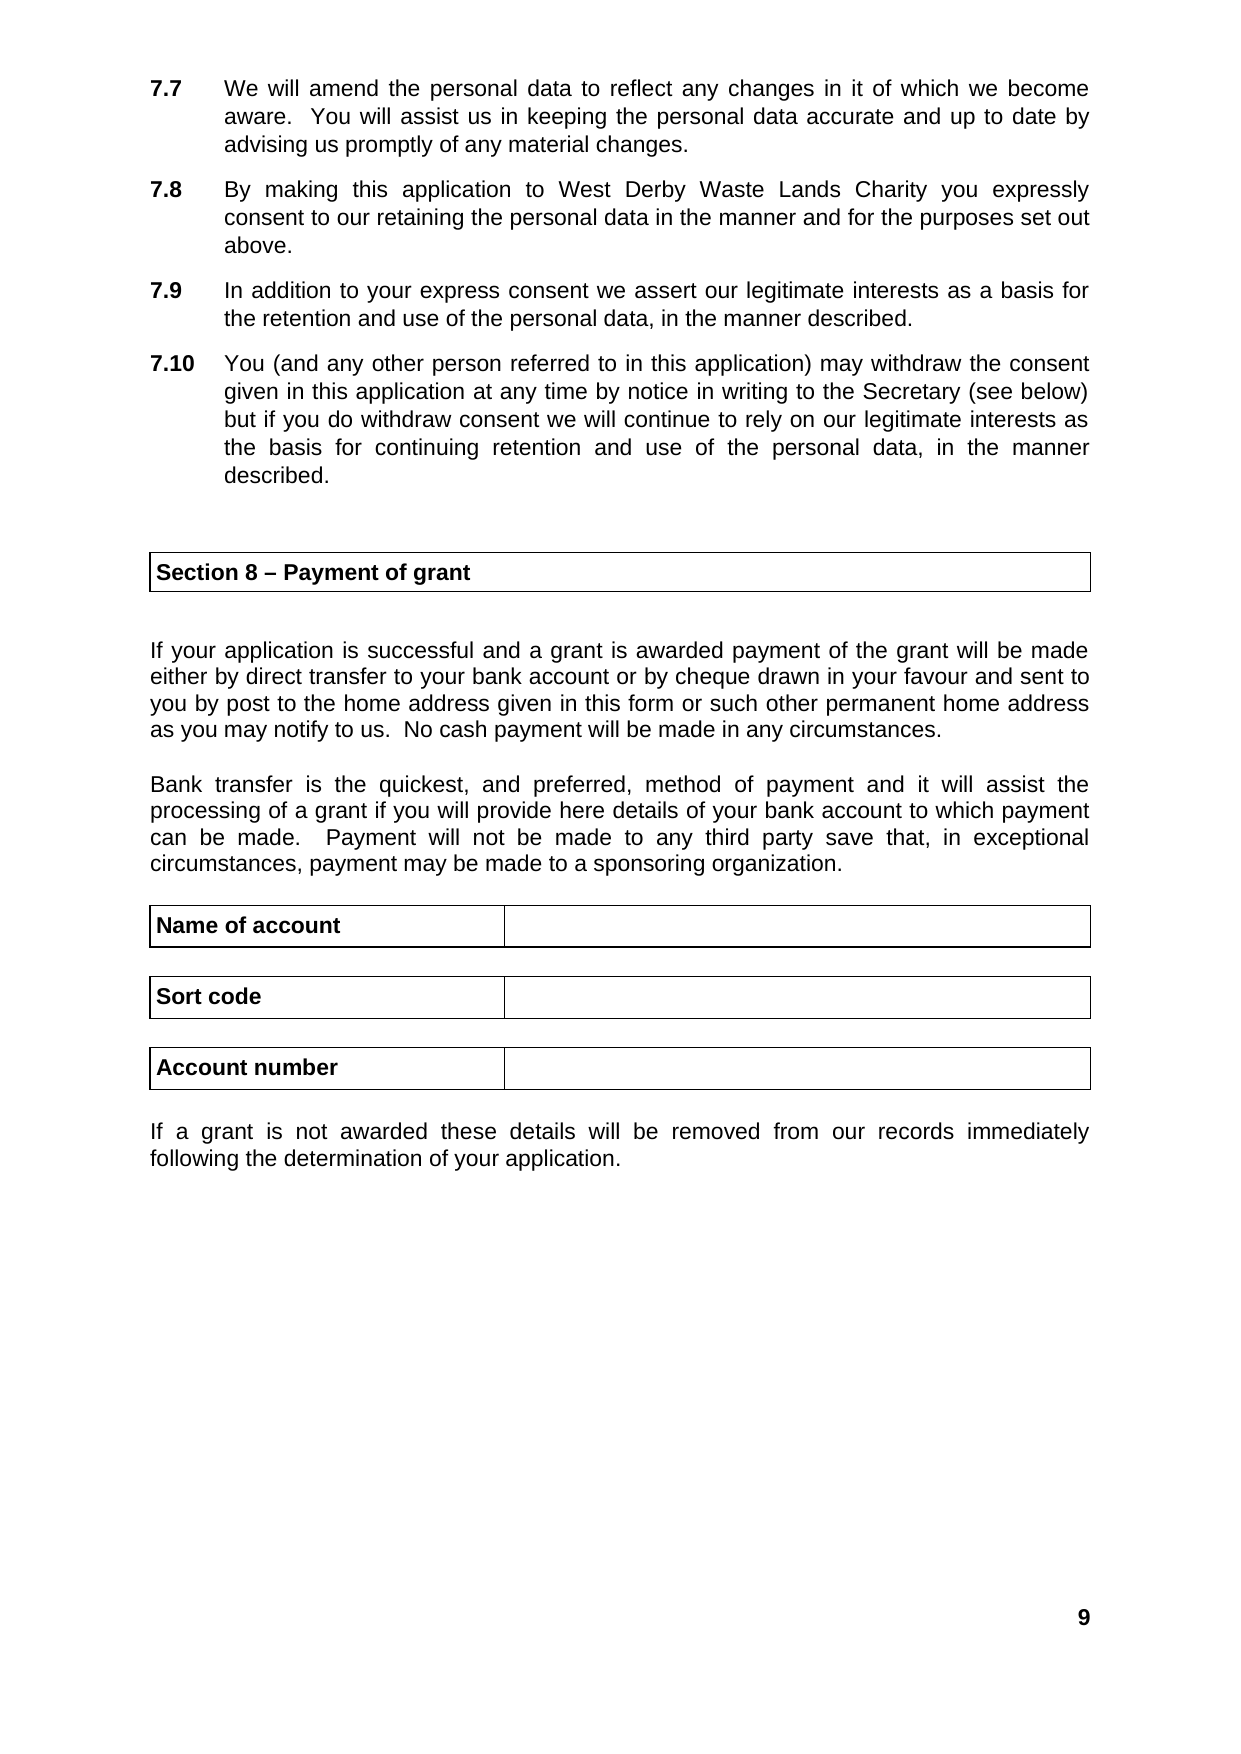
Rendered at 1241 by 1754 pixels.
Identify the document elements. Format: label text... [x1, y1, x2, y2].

table_header Section 8 – Payment of grant [151, 553, 1090, 591]
table_header Name of account [151, 906, 504, 946]
table_header Account number [151, 1048, 504, 1088]
table_header [505, 977, 1090, 1017]
table_header [505, 1048, 1090, 1088]
list 7.9 In addition to your express consent we assert our legitimate interests as a basis for the retention and use of the personal data, in the manner described. [150, 277, 1090, 332]
table_header [505, 906, 1090, 946]
list 7.10 You (and any other person referred to in this application) may withdraw the consent given in this application at any time by notice in writing to the Secretary (see below) but if you do withdraw consent we will continue to rely on our legitimate interests as the basis for continuing retention and use of the personal data, in the manner described. [150, 350, 1090, 489]
table_header Sort code [151, 977, 504, 1017]
list 7.7 We will amend the personal data to reflect any changes in it of which we become aware. You will assist us in keeping the personal data accurate and up to date by advising us promptly of any material changes. [150, 75, 1090, 158]
list 7.8 By making this application to West Derby Waste Lands Charity you expressly consent to our retaining the personal data in the manner and for the purposes set out above. [150, 176, 1090, 259]
list If a grant is not awarded these details will be removed from our records immediately following the determination of your application. [150, 1118, 1090, 1171]
list Bank transfer is the quickest, and preferred, method of payment and it will assist the processing of a grant if you will provide here details of your bank account to which payment can be made. Payment will not be made to any third party save that, in exceptional circumstances, payment may be made to a sponsoring organization. [150, 771, 1090, 876]
list If your application is successful and a grant is awarded payment of the grant will be made either by direct transfer to your bank account or by cheque drawn in your favour and sent to you by post to the home address given in this form or such other permanent home address as you may notify to us. No cash payment will be made in any circumstances. [150, 637, 1090, 742]
